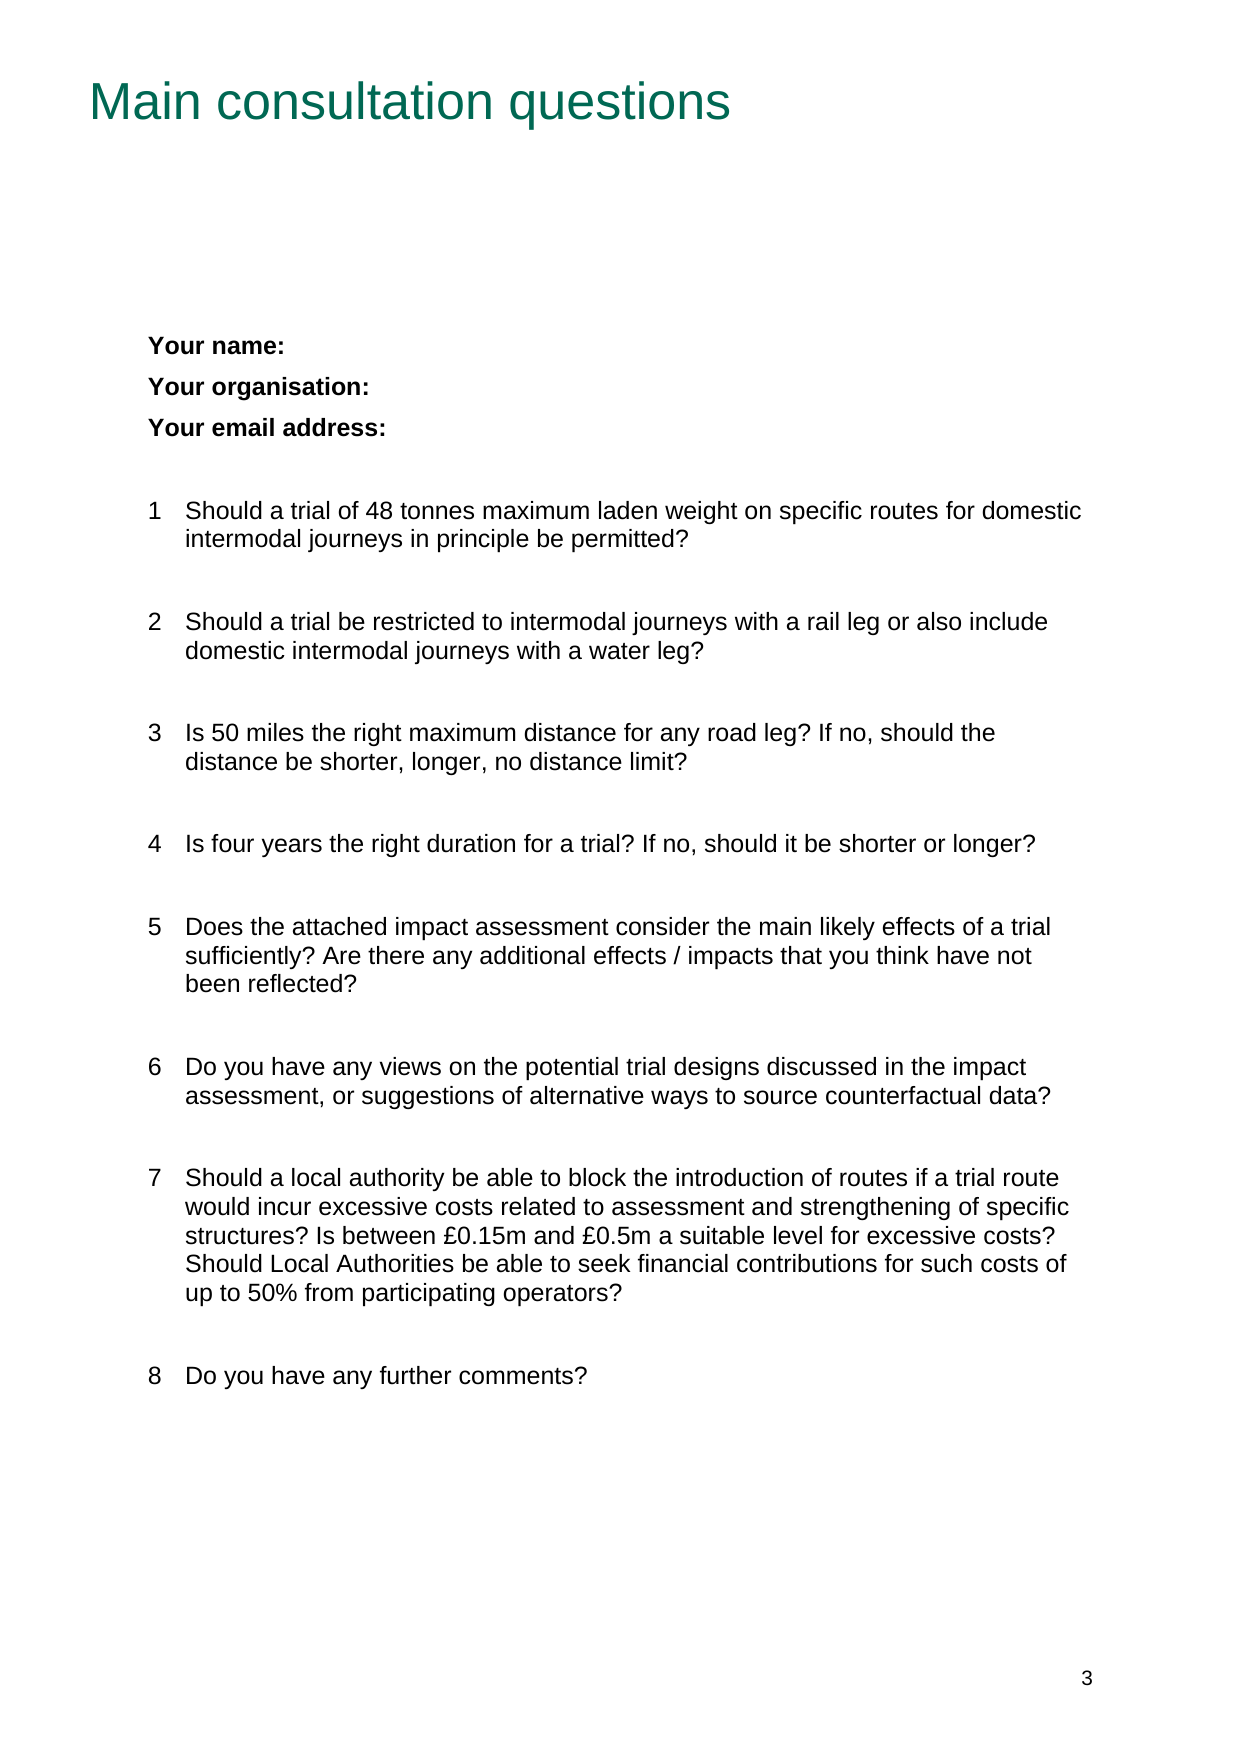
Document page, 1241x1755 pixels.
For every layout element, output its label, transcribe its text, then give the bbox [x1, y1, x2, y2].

list Is 50 miles the right maximum distance for any road leg? If no, should the distance be shorter, longer, no distance limit? [148, 718, 1093, 776]
list Should a local authority be able to block the introduction of routes if a trial route would incur excessive costs related to assessment and strengthening of specific structures? Is between £0.15m and £0.5m a suitable level for excessive costs? Should Local Authorities be able to seek financial contributions for such costs of up to 50% from participating operators? [148, 1163, 1093, 1307]
list Do you have any further comments? [148, 1361, 1093, 1389]
list Should a trial of 48 tonnes maximum laden weight on specific routes for domestic intermodal journeys in principle be permitted? [148, 496, 1093, 553]
list Your email address: [148, 413, 1093, 442]
list Your name: [148, 331, 1093, 359]
list Do you have any views on the potential trial designs discussed in the impact assessment, or suggestions of alternative ways to source counterfactual data? [148, 1052, 1093, 1109]
list Does the attached impact assessment consider the main likely effects of a trial sufficiently? Are there any additional effects / impacts that you think have not been reflected? [148, 912, 1093, 998]
list Should a trial be restricted to intermodal journeys with a rail leg or also include domestic intermodal journeys with a water leg? [148, 607, 1093, 664]
subtitle Main consultation questions [89, 71, 1093, 131]
list Is four years the right duration for a trial? If no, should it be shorter or longer? [148, 829, 1093, 858]
list Your organisation: [148, 372, 1093, 401]
